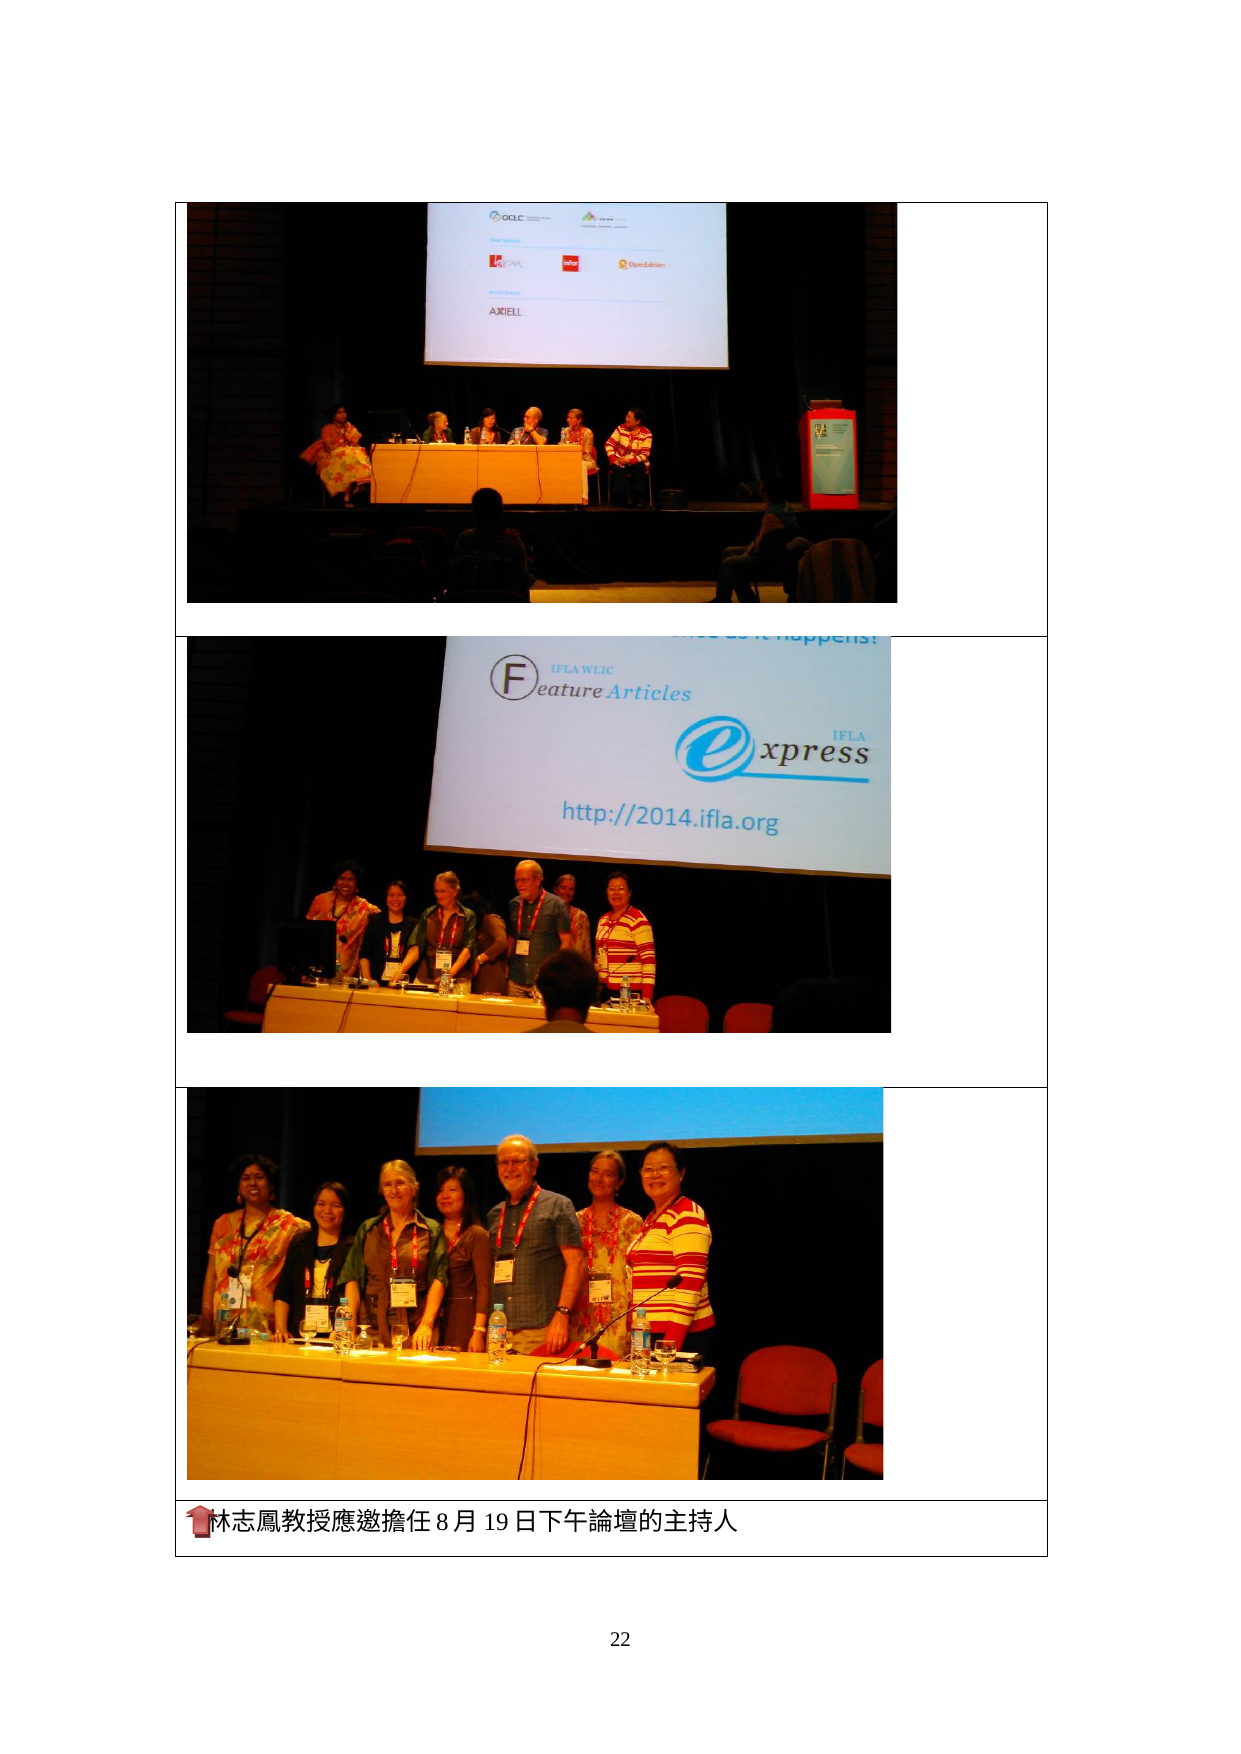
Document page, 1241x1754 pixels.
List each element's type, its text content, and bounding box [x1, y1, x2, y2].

table_cell [176, 637, 1047, 1087]
table_cell [176, 1088, 1047, 1500]
picture [187, 636, 892, 1033]
table_header [176, 203, 1047, 636]
picture [187, 1087, 884, 1480]
picture [187, 203, 898, 603]
table_cell 林志鳳教授應邀擔任8月19日下午論壇的主持人 [176, 1501, 1047, 1556]
